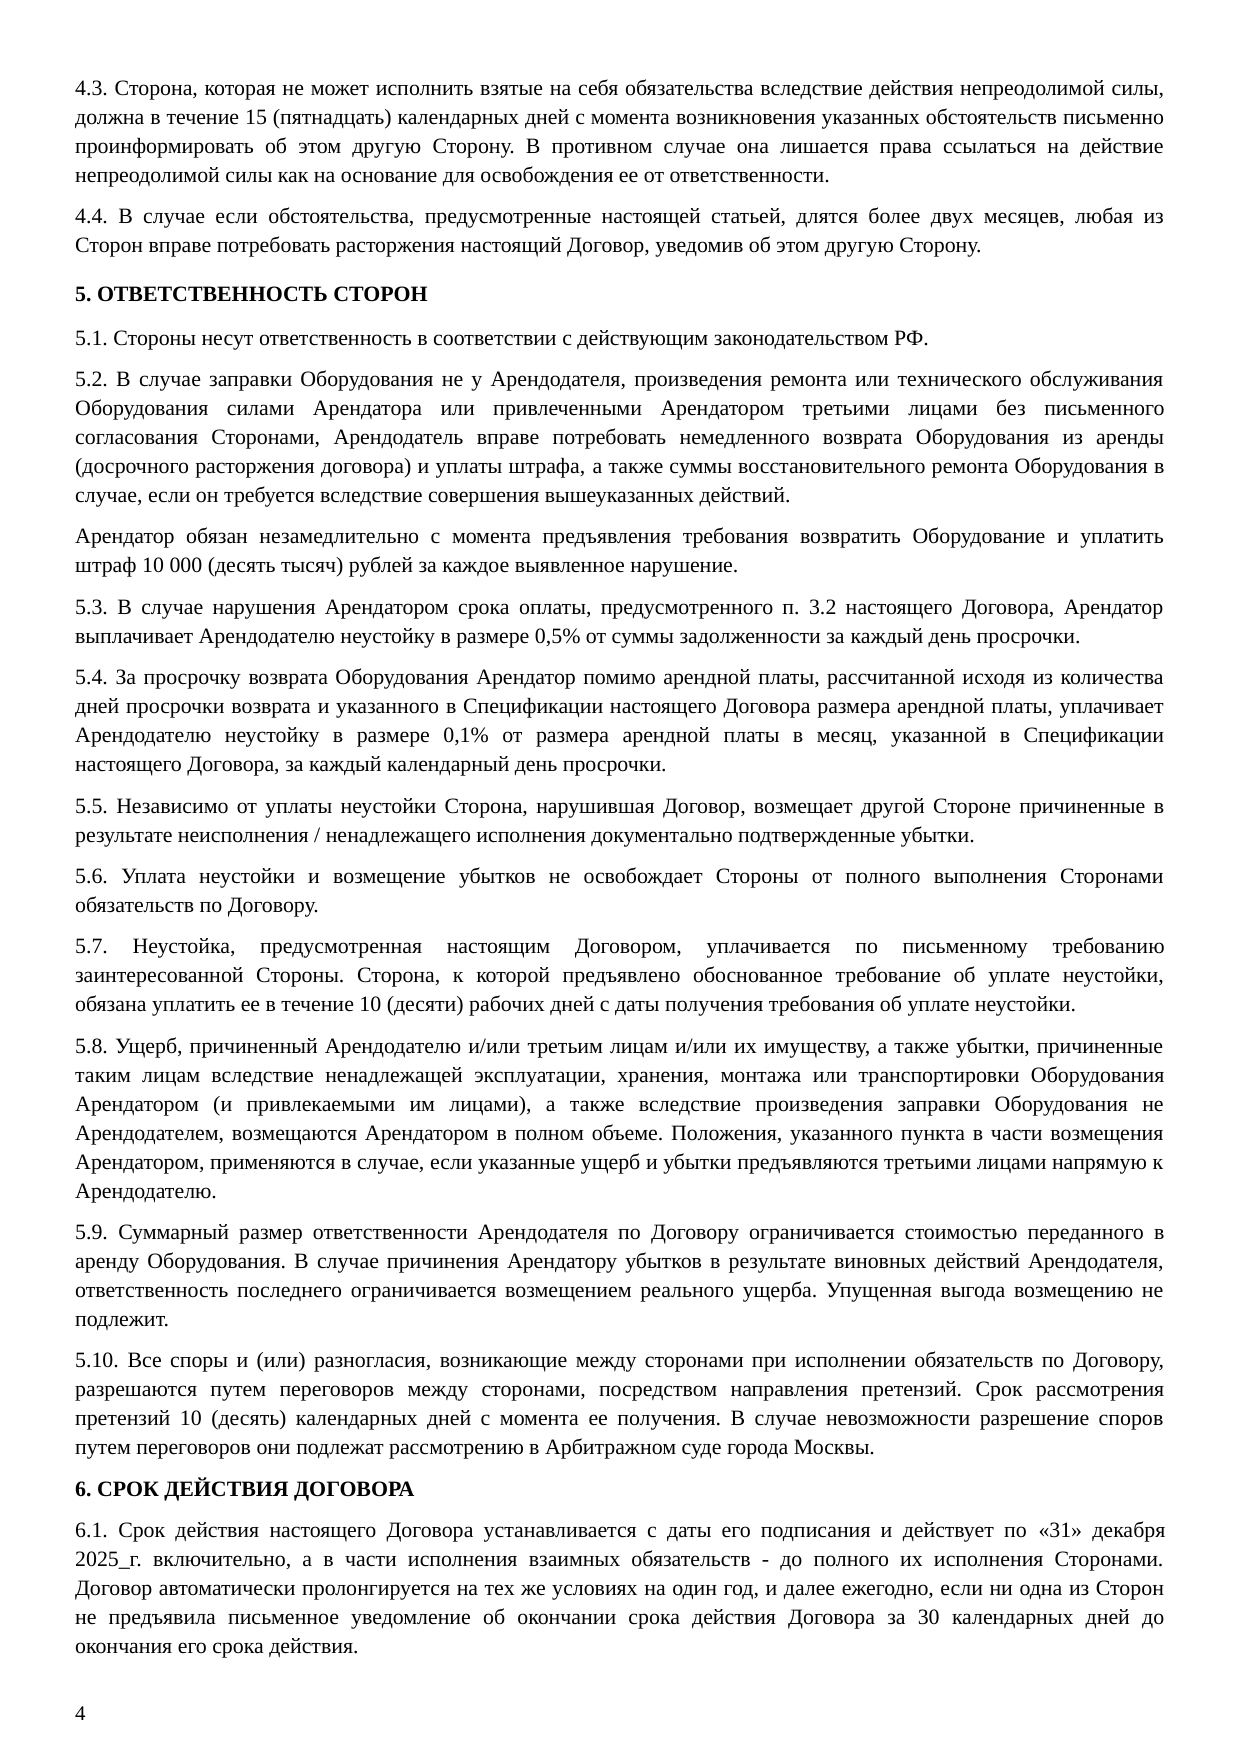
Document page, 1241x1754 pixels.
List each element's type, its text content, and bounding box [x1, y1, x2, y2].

text 5.9. Суммарный размер ответственности Арендодателя по Договору ограничивается стоимостью переданного в аренду Оборудования. В случае причинения Арендатору убытков в результате виновных действий Арендодателя, ответственность последнего ограничивается возмещением реального ущерба. Упущенная выгода возмещению не подлежит. [75, 1219, 1165, 1331]
subtitle 5. ОТВЕТСТВЕННОСТЬ СТОРОН [75, 274, 1165, 307]
text 5.7. Неустойка, предусмотренная настоящим Договором, уплачивается по письменному требованию заинтересованной Стороны. Сторона, к которой предъявлено обоснованное требование об уплате неустойки, обязана уплатить ее в течение 10 (десяти) рабочих дней с даты получения требования об уплате неустойки. [75, 933, 1165, 1017]
text 5.6. Уплата неустойки и возмещение убытков не освобождает Стороны от полного выполнения Сторонами обязательств по Договору. [75, 863, 1165, 917]
text 4.4. В случае если обстоятельства, предусмотренные настоящей статьей, длятся более двух месяцев, любая из Сторон вправе потребовать расторжения настоящий Договор, уведомив об этом другую Сторону. [75, 203, 1165, 257]
text 5.10. Все споры и (или) разногласия, возникающие между сторонами при исполнении обязательств по Договору, разрешаются путем переговоров между сторонами, посредством направления претензий. Срок рассмотрения претензий 10 (десять) календарных дней с момента ее получения. В случае невозможности разрешение споров путем переговоров они подлежат рассмотрению в Арбитражном суде города Москвы. [75, 1347, 1165, 1459]
text 5.4. За просрочку возврата Оборудования Арендатор помимо арендной платы, рассчитанной исходя из количества дней просрочки возврата и указанного в Спецификации настоящего Договора размера арендной платы, уплачивает Арендодателю неустойку в размере 0,1% от размера арендной платы в месяц, указанной в Спецификации настоящего Договора, за каждый календарный день просрочки. [75, 664, 1165, 776]
text 5.5. Независимо от уплаты неустойки Сторона, нарушившая Договор, возмещает другой Стороне причиненные в результате неисполнения / ненадлежащего исполнения документально подтвержденные убытки. [75, 793, 1165, 847]
text 6. СРОК ДЕЙСТВИЯ ДОГОВОРА [75, 1476, 1165, 1501]
text 5.8. Ущерб, причиненный Арендодателю и/или третьим лицам и/или их имуществу, а также убытки, причиненные таким лицам вследствие ненадлежащей эксплуатации, хранения, монтажа или транспортировки Оборудования Арендатором (и привлекаемыми им лицами), а также вследствие произведения заправки Оборудования не Арендодателем, возмещаются Арендатором в полном объеме. Положения, указанного пункта в части возмещения Арендатором, применяются в случае, если указанные ущерб и убытки предъявляются третьими лицами напрямую к Арендодателю. [75, 1033, 1165, 1203]
text 6.1. Срок действия настоящего Договора устанавливается с даты его подписания и действует по «31» декабря 2025_г. включительно, а в части исполнения взаимных обязательств - до полного их исполнения Сторонами. Договор автоматически пролонгируется на тех же условиях на один год, и далее ежегодно, если ни одна из Сторон не предъявила письменное уведомление об окончании срока действия Договора за 30 календарных дней до окончания его срока действия. [75, 1517, 1165, 1658]
text Арендатор обязан незамедлительно с момента предъявления требования возвратить Оборудование и уплатить штраф 10 000 (десять тысяч) рублей за каждое выявленное нарушение. [75, 523, 1165, 578]
text 4.3. Сторона, которая не может исполнить взятые на себя обязательства вследствие действия непреодолимой силы, должна в течение 15 (пятнадцать) календарных дней с момента возникновения указанных обстоятельств письменно проинформировать об этом другую Сторону. В противном случае она лишается права ссылаться на действие непреодолимой силы как на основание для освобождения ее от ответственности. [75, 75, 1165, 187]
text 5.1. Стороны несут ответственность в соответствии с действующим законодательством РФ. [75, 325, 1165, 350]
text 5.3. В случае нарушения Арендатором срока оплаты, предусмотренного п. 3.2 настоящего Договора, Арендатор выплачивает Арендодателю неустойку в размере 0,5% от суммы задолженности за каждый день просрочки. [75, 594, 1165, 648]
text 5.2. В случае заправки Оборудования не у Арендодателя, произведения ремонта или технического обслуживания Оборудования силами Арендатора или привлеченными Арендатором третьими лицами без письменного согласования Сторонами, Арендодатель вправе потребовать немедленного возврата Оборудования из аренды (досрочного расторжения договора) и уплаты штрафа, а также суммы восстановительного ремонта Оборудования в случае, если он требуется вследствие совершения вышеуказанных действий. [75, 366, 1165, 507]
